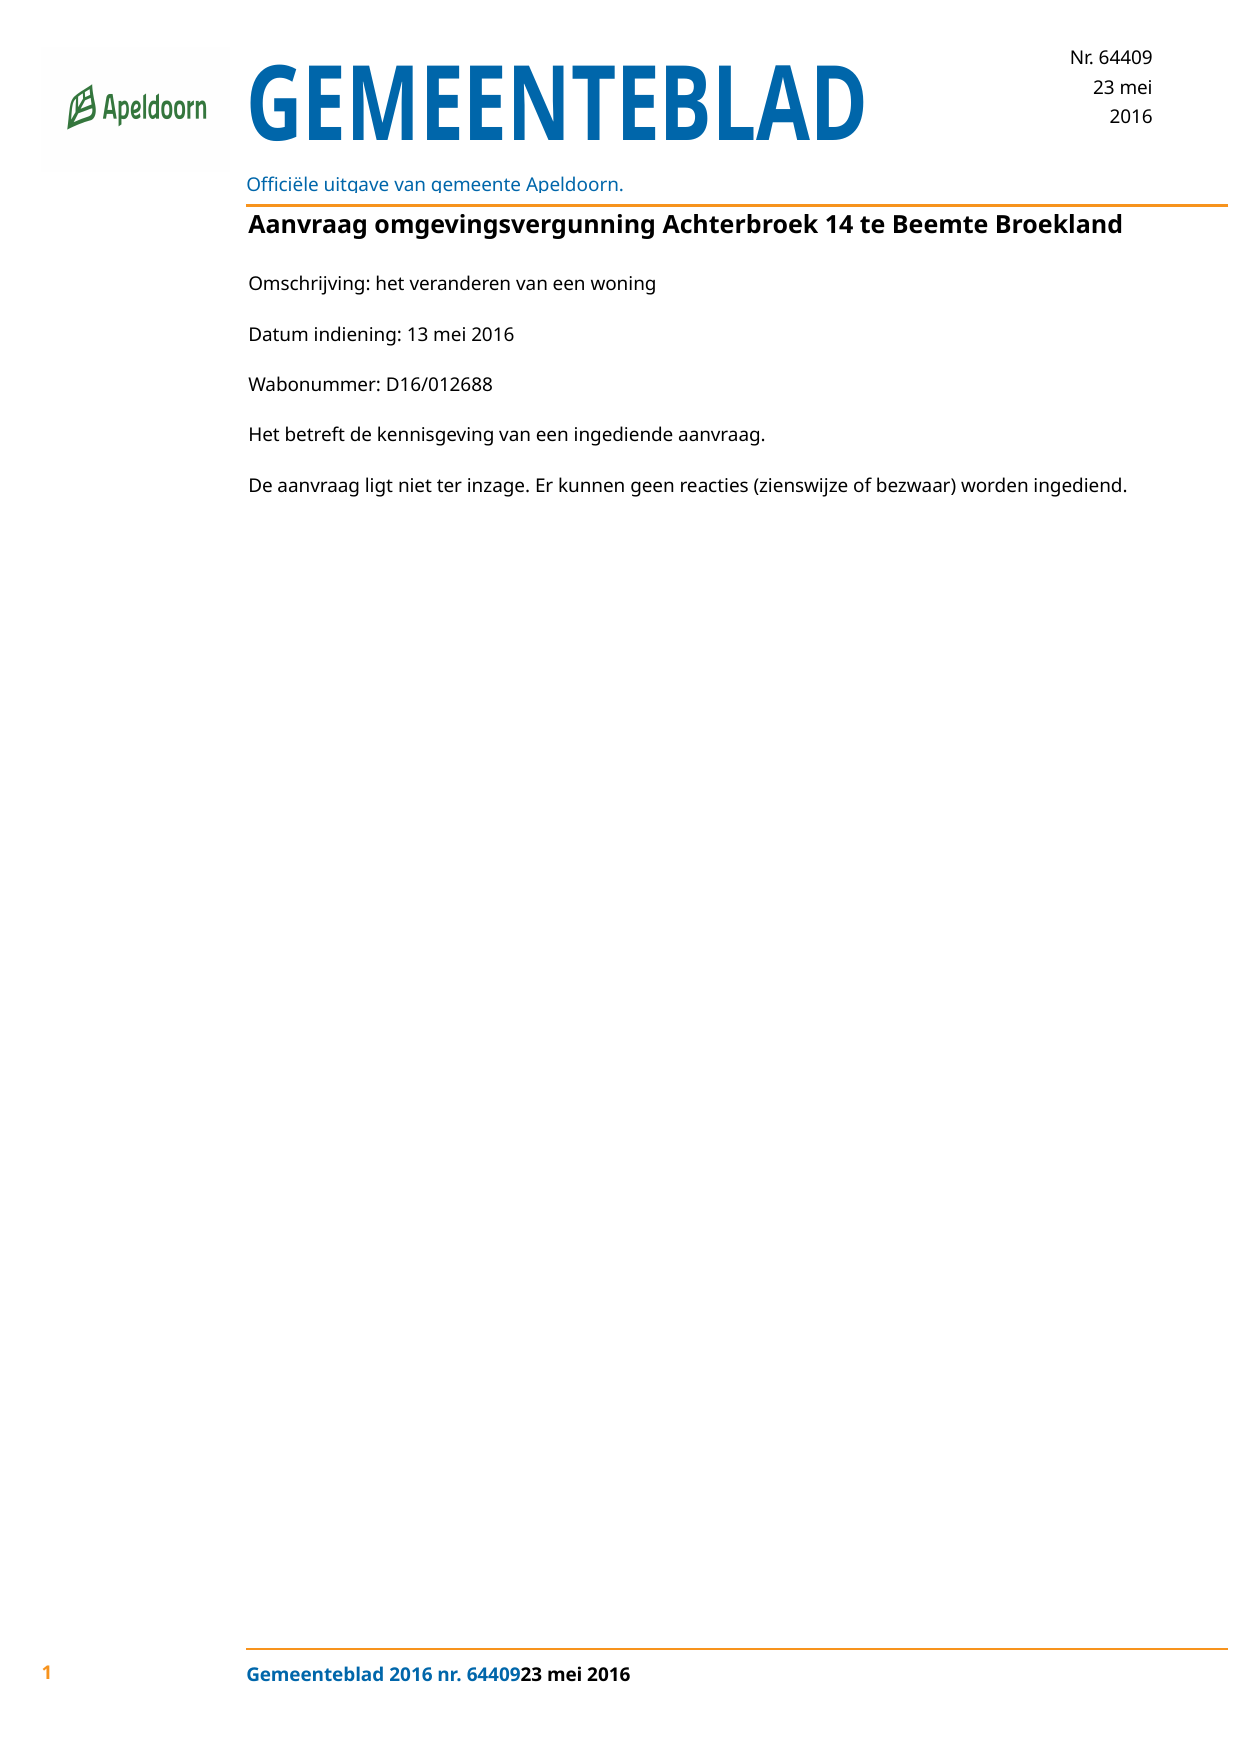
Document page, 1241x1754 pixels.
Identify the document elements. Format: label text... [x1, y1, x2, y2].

text De aanvraag ligt niet ter inzage. Er kunnen geen reacties (zienswijze of bezwaar) worden ingediend. [248, 472, 1152, 498]
text Wabonummer: D16/012688 [248, 371, 1152, 397]
text Aanvraag omgevingsvergunning Achterbroek 14 te Beemte Broekland [248, 207, 1152, 241]
picture [41, 47, 231, 172]
text Het betreft de kennisgeving van een ingediende aanvraag. [248, 422, 1152, 447]
text Datum indiening: 13 mei 2016 [248, 321, 1152, 346]
text Omschrijving: het veranderen van een woning [248, 270, 1152, 296]
